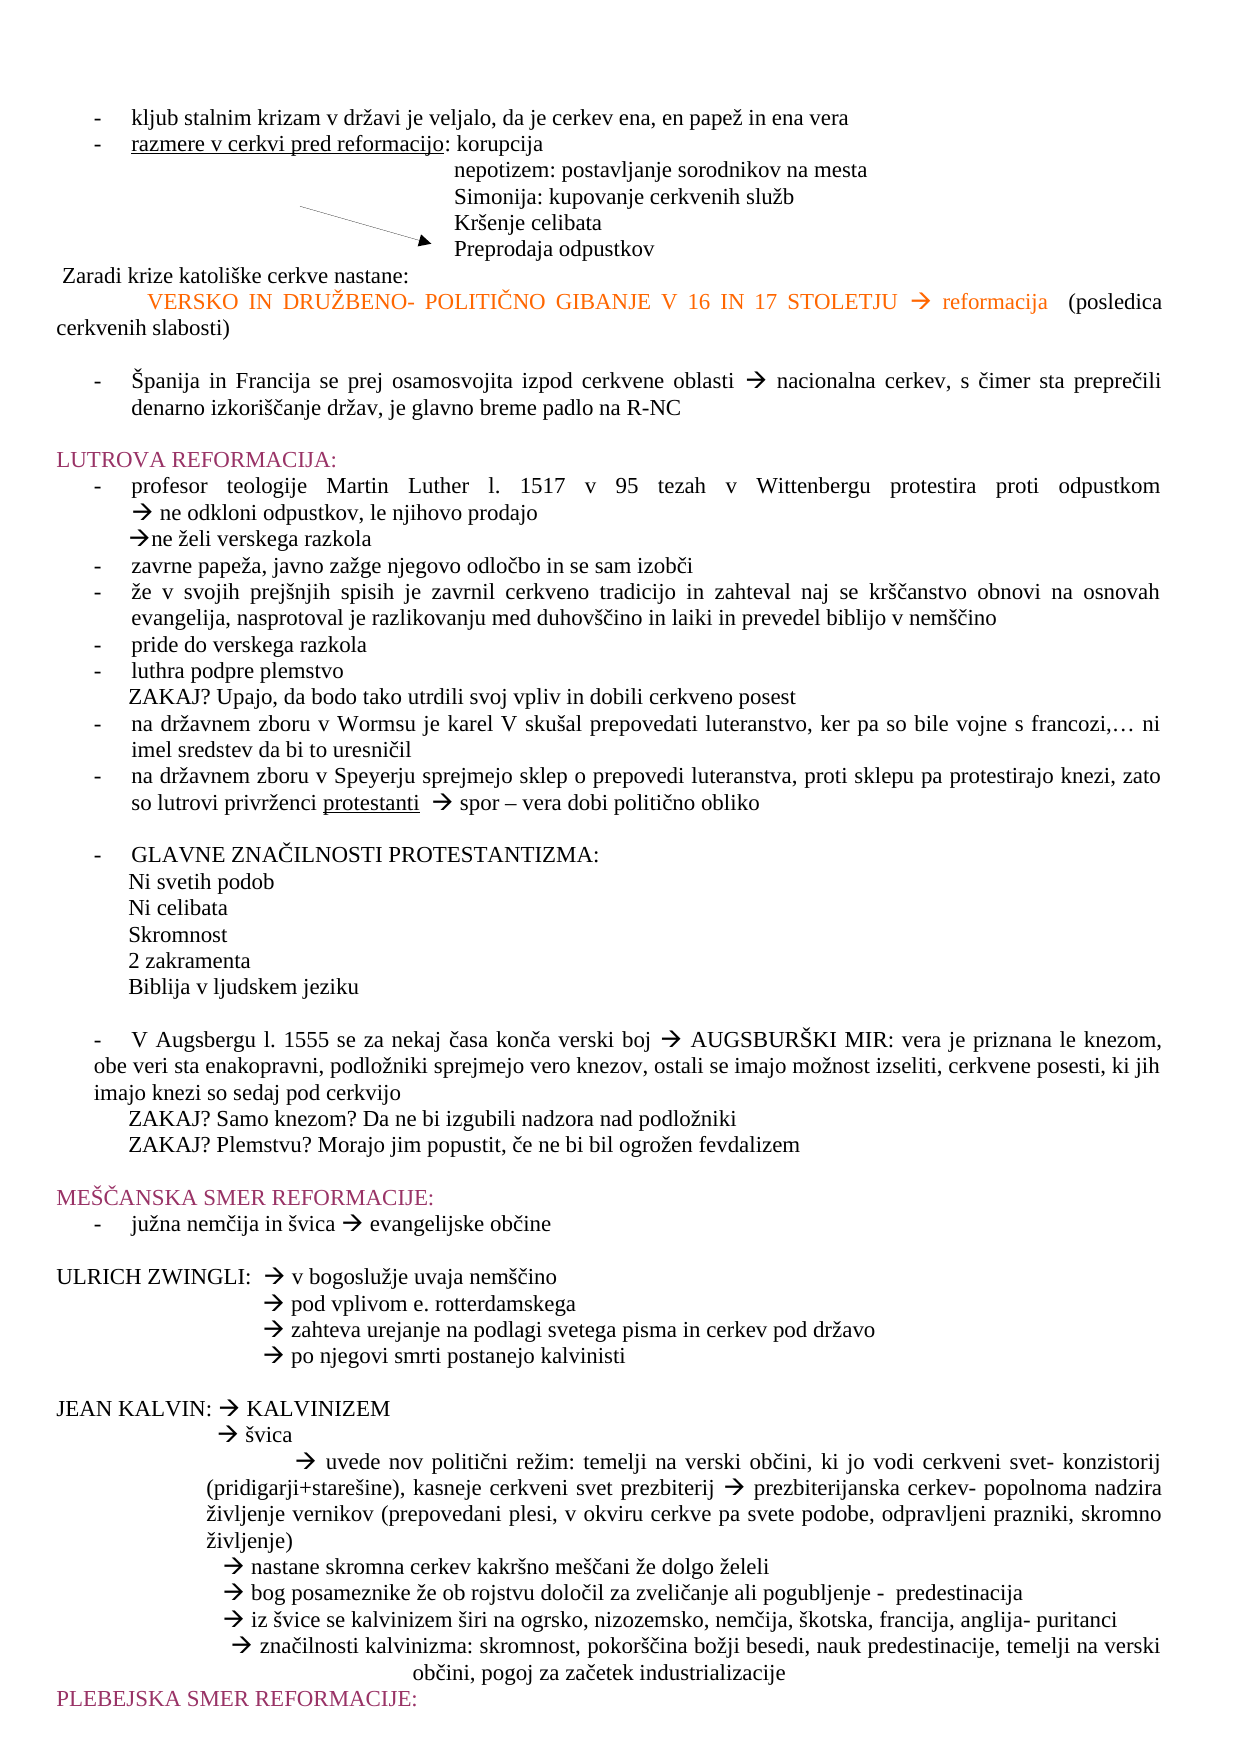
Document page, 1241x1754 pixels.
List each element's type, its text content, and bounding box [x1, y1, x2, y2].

list na državnem zboru v Wormsu je karel V skušal prepovedati luteranstvo, ker pa so bile vojne s francozi,… ni imel sredstev da bi to uresničil [94, 710, 1162, 762]
text ne želi verskega razkola [94, 525, 1162, 552]
list kljub stalnim krizam v državi je veljalo, da je cerkev ena, en papež in ena vera [94, 104, 1162, 130]
text LUTROVA REFORMACIJA: [56, 446, 1162, 473]
list zavrne papeža, javno zažge njegovo odločbo in se sam izobči [94, 552, 1162, 578]
text  pod vplivom e. rotterdamskega [56, 1289, 1162, 1316]
text  švica [56, 1421, 1162, 1448]
text Ni celibata [94, 894, 1162, 921]
list Španija in Francija se prej osamosvojita izpod cerkvene oblasti  nacionalna cerkev, s čimer sta preprečili denarno izkoriščanje držav, je glavno breme padlo na R-NC [94, 367, 1162, 420]
text ZAKAJ? Plemstvu? Morajo jim popustit, če ne bi bil ogrožen fevdalizem [94, 1131, 1162, 1158]
text [94, 209, 396, 235]
list pride do verskega razkola [94, 631, 1162, 657]
text  zahteva urejanje na podlagi svetega pisma in cerkev pod državo [56, 1316, 1162, 1342]
text  bog posameznike že ob rojstvu določil za zveličanje ali pogubljenje - predestinacija [56, 1579, 1162, 1606]
text  iz švice se kalvinizem širi na ogrsko, nizozemsko, nemčija, škotska, francija, anglija- puritanci [56, 1606, 1162, 1632]
text Simonija: kupovanje cerkvenih služb [94, 183, 1162, 209]
list južna nemčija in švica  evangelijske občine [94, 1211, 1162, 1237]
text nepotizem: postavljanje sorodnikov na mesta [94, 156, 1162, 183]
text  značilnosti kalvinizma: skromnost, pokorščina božji besedi, nauk predestinacije, temelji na verski občini, pogoj za začetek industrializacije [56, 1632, 1162, 1685]
text Preprodaja odpustkov [94, 235, 1162, 262]
list GLAVNE ZNAČILNOSTI PROTESTANTIZMA: [94, 842, 1162, 868]
text MEŠČANSKA SMER REFORMACIJE: [56, 1184, 1162, 1211]
list že v svojih prejšnjih spisih je zavrnil cerkveno tradicijo in zahteval naj se krščanstvo obnovi na osnovah evangelija, nasprotoval je razlikovanju med duhovščino in laiki in prevedel biblijo v nemščino [94, 578, 1162, 631]
text Ni svetih podob [94, 868, 1162, 894]
text  nastane skromna cerkev kakršno meščani že dolgo želeli [56, 1553, 1162, 1579]
list luthra podpre plemstvo [94, 657, 1162, 683]
text ZAKAJ? Upajo, da bodo tako utrdili svoj vpliv in dobili cerkveno posest [94, 683, 1162, 710]
text  po njegovi smrti postanejo kalvinisti [56, 1342, 1162, 1369]
text  uvede nov politični režim: temelji na verski občini, ki jo vodi cerkveni svet- konzistorij (pridigarji+starešine), kasneje cerkveni svet prezbiterij  prezbiterijanska cerkev- popolnoma nadzira življenje vernikov (prepovedani plesi, v okviru cerkve pa svete podobe, odpravljeni prazniki, skromno življenje) [56, 1448, 1162, 1553]
list profesor teologije Martin Luther l. 1517 v 95 tezah v Wittenbergu protestira proti odpustkom  ne odkloni odpustkov, le njihovo prodajo [94, 473, 1162, 525]
text Kršenje celibata [314, 209, 1162, 235]
text ZAKAJ? Samo knezom? Da ne bi izgubili nadzora nad podložniki [94, 1105, 1162, 1131]
text Skromnost [94, 921, 1162, 947]
list na državnem zboru v Speyerju sprejmejo sklep o prepovedi luteranstva, proti sklepu pa protestirajo knezi, zato so lutrovi privrženci protestanti  spor – vera dobi politično obliko [94, 762, 1162, 815]
list V Augsbergu l. 1555 se za nekaj časa konča verski boj  AUGSBURŠKI MIR: vera je priznana le knezom, obe veri sta enakopravni, podložniki sprejmejo vero knezov, ostali se imajo možnost izseliti, cerkvene posesti, ki jih imajo knezi so sedaj pod cerkvijo [94, 1026, 1162, 1105]
text Biblija v ljudskem jeziku [94, 973, 1162, 1000]
text Zaradi krize katoliške cerkve nastane: [56, 262, 1162, 288]
text 2 zakramenta [94, 947, 1162, 973]
text VERSKO IN DRUŽBENO- POLITIČNO GIBANJE V 16 IN 17 STOLETJU  reformacija (posledica cerkvenih slabosti) [56, 288, 1162, 341]
text ULRICH ZWINGLI:  v bogoslužje uvaja nemščino [56, 1263, 1162, 1289]
text PLEBEJSKA SMER REFORMACIJE: [56, 1685, 1162, 1711]
text JEAN KALVIN:  KALVINIZEM [56, 1395, 1162, 1421]
list razmere v cerkvi pred reformacijo: korupcija [94, 130, 1162, 156]
